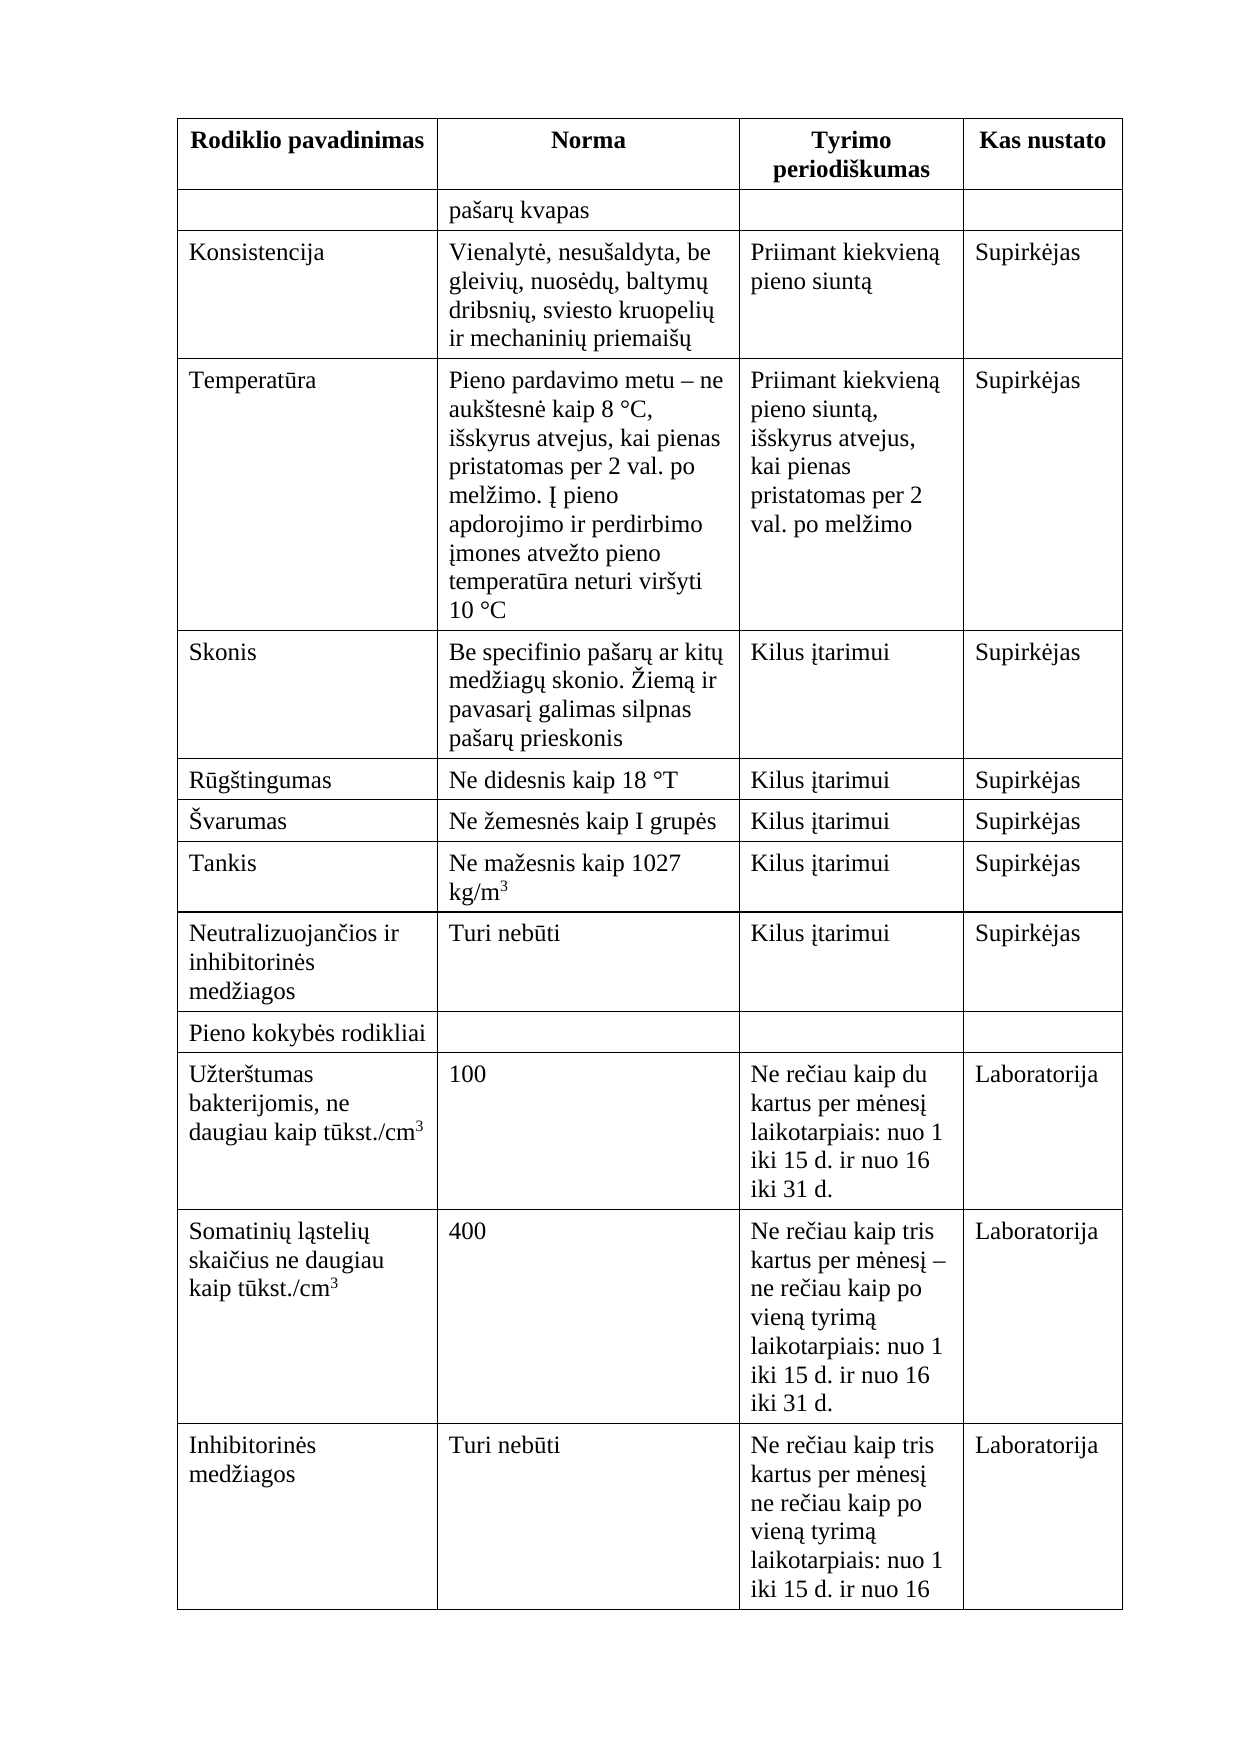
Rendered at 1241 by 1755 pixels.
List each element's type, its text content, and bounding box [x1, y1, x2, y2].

table_cell Neutralizuojančios ir inhibitorinės medžiagos [178, 913, 437, 1011]
table_cell Supirkėjas [964, 631, 1122, 758]
table_cell [964, 1012, 1122, 1052]
table_cell Supirkėjas [964, 759, 1122, 799]
table_cell Laboratorija [964, 1424, 1122, 1608]
table_cell Konsistencija [178, 231, 437, 358]
table_cell Somatinių ląstelių skaičius ne daugiau kaip tūkst./cm3 [178, 1210, 437, 1423]
table_cell [964, 190, 1122, 230]
table_cell 100 [438, 1053, 739, 1209]
table_cell Ne didesnis kaip 18 °T [438, 759, 739, 799]
table_cell pašarų kvapas [438, 190, 739, 230]
table_cell Supirkėjas [964, 359, 1122, 630]
table_header Norma [438, 119, 739, 188]
table_cell [740, 190, 963, 230]
table_cell Užterštumas bakterijomis, ne daugiau kaip tūkst./cm3 [178, 1053, 437, 1209]
table_cell Turi nebūti [438, 913, 739, 1011]
table_cell Kilus įtarimui [740, 913, 963, 1011]
table_cell Kilus įtarimui [740, 759, 963, 799]
table_cell [178, 190, 437, 230]
table_cell Laboratorija [964, 1210, 1122, 1423]
table_cell Supirkėjas [964, 842, 1122, 911]
table_cell Be specifinio pašarų ar kitų medžiagų skonio. Žiemą ir pavasarį galimas silpnas pašarų prieskonis [438, 631, 739, 758]
table_cell Supirkėjas [964, 800, 1122, 841]
table_cell Kilus įtarimui [740, 631, 963, 758]
table_cell Priimant kiekvieną pieno siuntą, išskyrus atvejus, kai pienas pristatomas per 2 val. po melžimo [740, 359, 963, 630]
table_cell Ne rečiau kaip du kartus per mėnesį laikotarpiais: nuo 1 iki 15 d. ir nuo 16 iki 31 d. [740, 1053, 963, 1209]
table_cell Rūgštingumas [178, 759, 437, 799]
table_cell 400 [438, 1210, 739, 1423]
table_cell Tankis [178, 842, 437, 911]
table_cell Skonis [178, 631, 437, 758]
table_cell Kilus įtarimui [740, 800, 963, 841]
table_cell Ne žemesnės kaip I grupės [438, 800, 739, 841]
table_cell Ne rečiau kaip tris kartus per mėnesį ne rečiau kaip po vieną tyrimą laikotarpiais: nuo 1 iki 15 d. ir nuo 16 [740, 1424, 963, 1608]
table_cell Supirkėjas [964, 913, 1122, 1011]
table_header Rodiklio pavadinimas [178, 119, 437, 188]
table_cell Pieno kokybės rodikliai [178, 1012, 437, 1052]
table_header Tyrimo periodiškumas [740, 119, 963, 188]
table_cell Priimant kiekvieną pieno siuntą [740, 231, 963, 358]
table_cell [438, 1012, 739, 1052]
table_cell Turi nebūti [438, 1424, 739, 1608]
table_cell Pieno pardavimo metu – ne aukštesnė kaip 8 °C, išskyrus atvejus, kai pienas pristatomas per 2 val. po melžimo. Į pieno apdorojimo ir perdirbimo įmones atvežto pieno temperatūra neturi viršyti 10 °C [438, 359, 739, 630]
table_cell Inhibitorinės medžiagos [178, 1424, 437, 1608]
table_cell Vienalytė, nesušaldyta, be gleivių, nuosėdų, baltymų dribsnių, sviesto kruopelių ir mechaninių priemaišų [438, 231, 739, 358]
table_cell Švarumas [178, 800, 437, 841]
table_header Kas nustato [964, 119, 1122, 188]
table_cell Kilus įtarimui [740, 842, 963, 911]
table_cell Supirkėjas [964, 231, 1122, 358]
table_cell Ne rečiau kaip tris kartus per mėnesį – ne rečiau kaip po vieną tyrimą laikotarpiais: nuo 1 iki 15 d. ir nuo 16 iki 31 d. [740, 1210, 963, 1423]
table_cell Ne mažesnis kaip 1027 kg/m3 [438, 842, 739, 911]
table_cell [740, 1012, 963, 1052]
table_cell Temperatūra [178, 359, 437, 630]
table_cell Laboratorija [964, 1053, 1122, 1209]
